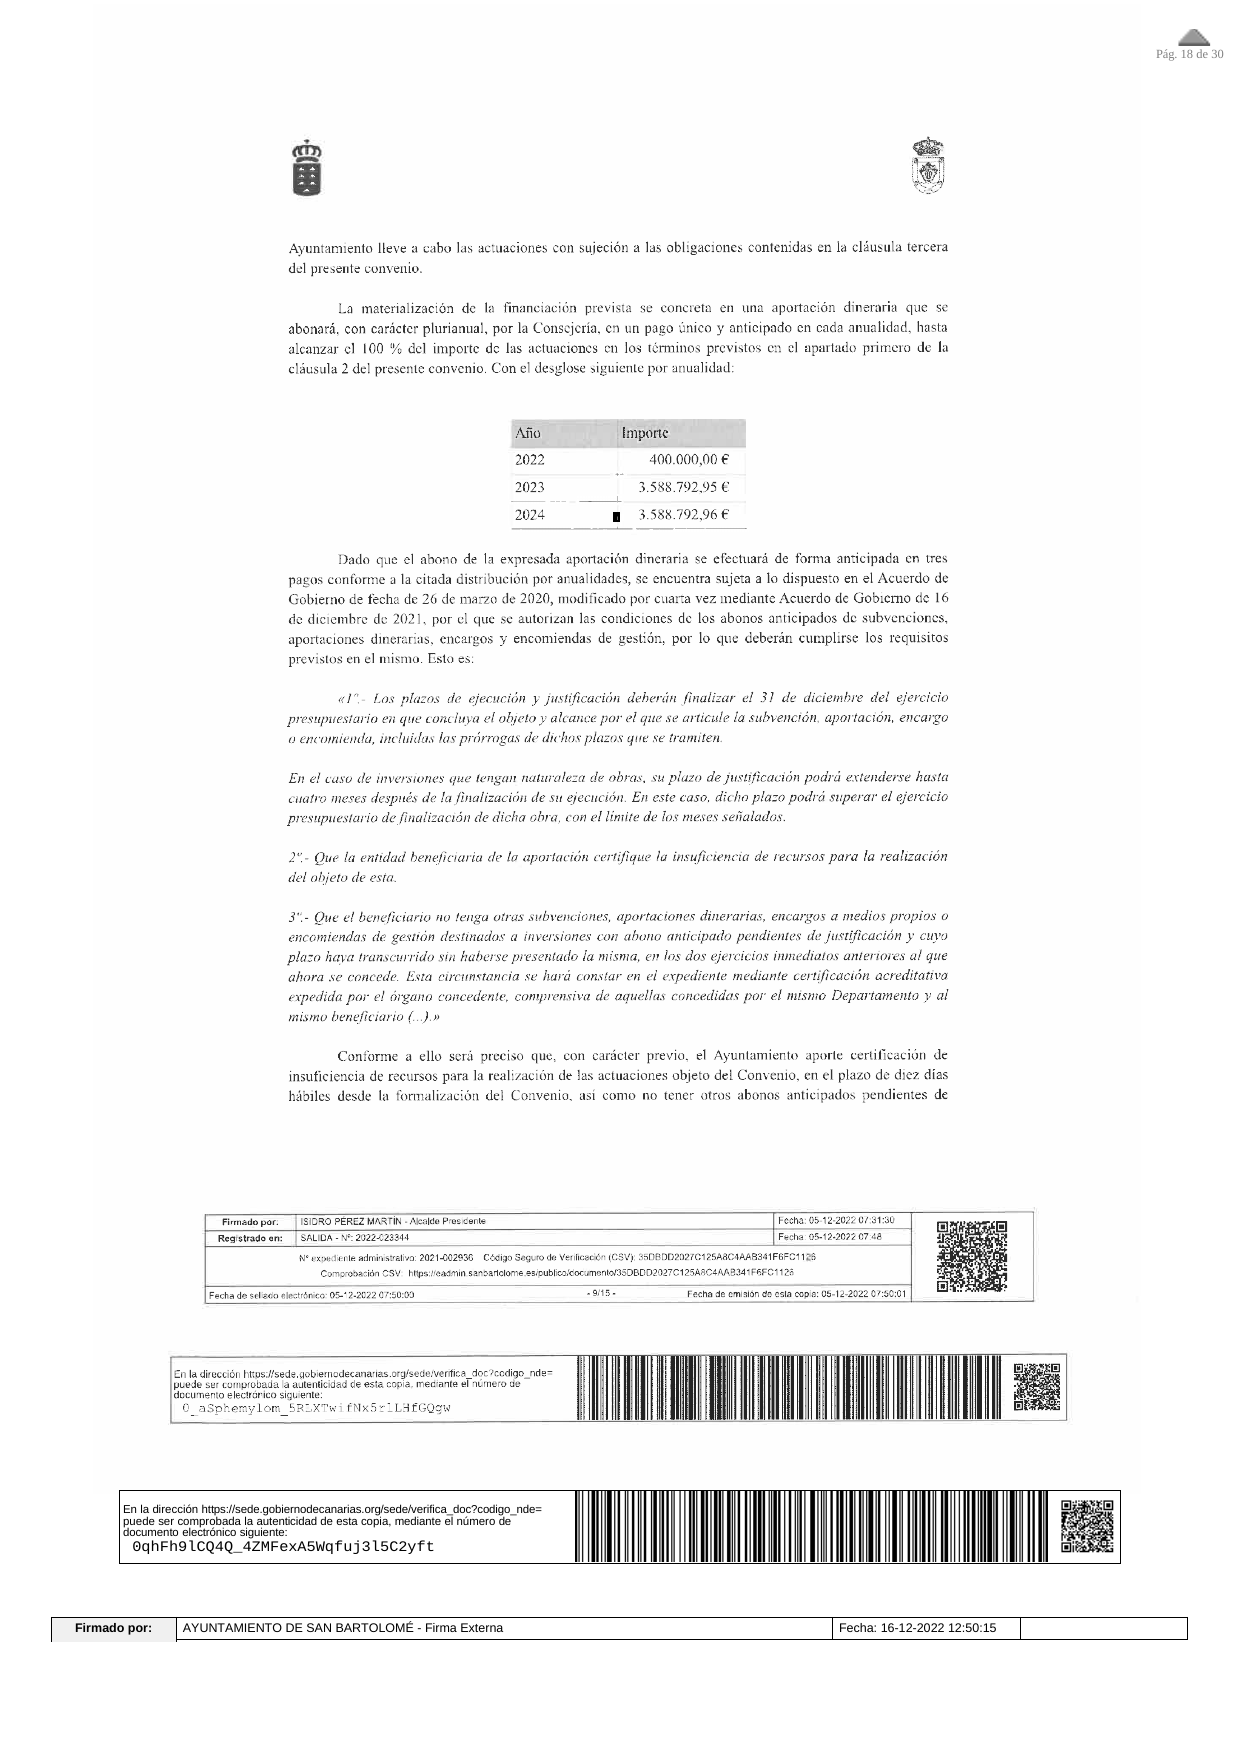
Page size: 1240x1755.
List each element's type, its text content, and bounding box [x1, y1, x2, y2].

text Pág. 18 de 30 [1147, 47, 1223, 61]
picture [1177, 29, 1211, 46]
picture [1056, 1495, 1119, 1558]
text [42, 47, 93, 61]
table_header Fecha: 16-12-2022 12:50:15 [833, 1618, 1020, 1639]
table_header [1021, 1618, 1187, 1639]
picture [93, 4, 1147, 1494]
picture [120, 1491, 1120, 1562]
table_header Firmado por: [52, 1618, 176, 1639]
table_header AYUNTAMIENTO DE SAN BARTOLOMÉ - Firma Externa [177, 1618, 832, 1639]
